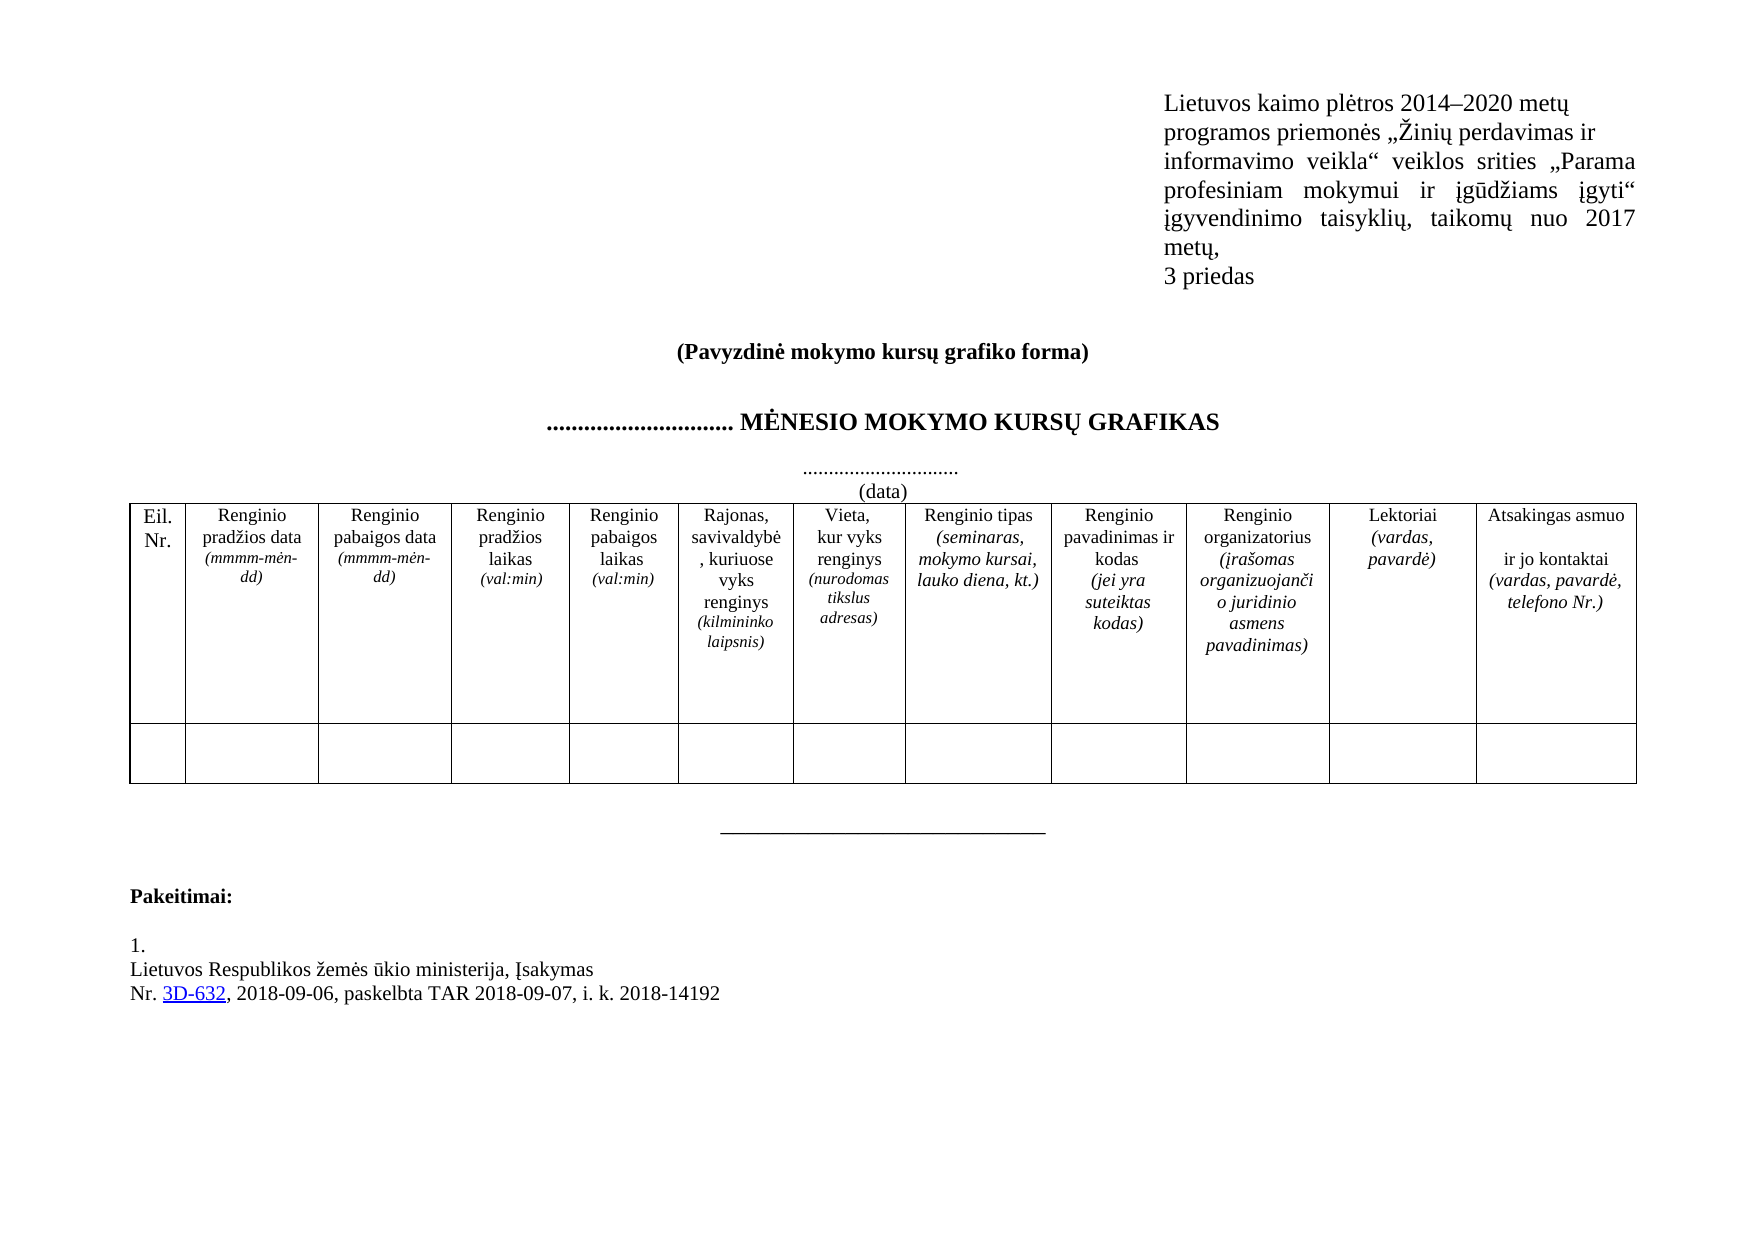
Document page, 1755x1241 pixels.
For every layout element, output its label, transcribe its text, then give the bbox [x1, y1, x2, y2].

text (Pavyzdinė mokymo kursų grafiko forma) [130, 338, 1636, 364]
table_cell [1330, 724, 1476, 782]
table_cell [679, 724, 793, 782]
table_cell [452, 724, 569, 782]
text programos priemonės „Žinių perdavimas ir [1163, 117, 1636, 146]
text .............................. MĖNESIO MOKYMO KURSŲ GRAFIKAS [130, 407, 1636, 436]
text (data) [130, 479, 1636, 503]
table_header Renginio pradžios laikas (val:min) [452, 504, 569, 723]
table_header Lektoriai (vardas, pavardė) [1330, 504, 1476, 723]
table_header Renginio pabaigos data (mmmm-mėn-dd) [319, 504, 451, 723]
text Pakeitimai: [130, 884, 1636, 908]
table_cell [794, 724, 905, 782]
table_header Vieta, kur vyks renginys (nurodomas tikslus adresas) [794, 504, 905, 723]
text 3 priedas [1163, 261, 1636, 290]
table_cell [570, 724, 678, 782]
table_header Eil. Nr. [131, 504, 185, 723]
table_cell [906, 724, 1051, 782]
table_cell [1477, 724, 1636, 782]
text __________________________ [130, 808, 1636, 836]
text Lietuvos Respublikos žemės ūkio ministerija, Įsakymas [130, 957, 1636, 981]
table_header Renginio pabaigos laikas (val:min) [570, 504, 678, 723]
table_header Renginio tipas (seminaras, mokymo kursai, lauko diena, kt.) [906, 504, 1051, 723]
table_cell [1187, 724, 1329, 782]
text .............................. [130, 455, 1636, 479]
table_header Renginio organizatorius (įrašomas organizuojančio juridinio asmens pavadinimas) [1187, 504, 1329, 723]
table_cell [131, 724, 185, 782]
table_header Renginio pavadinimas ir kodas (jei yra suteiktas kodas) [1052, 504, 1186, 723]
text 1. [130, 933, 1636, 957]
text Lietuvos kaimo plėtros 2014–2020 metų [1163, 88, 1636, 117]
table_cell [319, 724, 451, 782]
table_header Renginio pradžios data (mmmm-mėn-dd) [186, 504, 318, 723]
table_cell [1052, 724, 1186, 782]
table_header Atsakingas asmuo ir jo kontaktai (vardas, pavardė, telefono Nr.) [1477, 504, 1636, 723]
text informavimo veikla“ veiklos srities „Parama profesiniam mokymui ir įgūdžiams įgyti“ įgyvendinimo taisyklių, taikomų nuo 2017 metų, [1163, 146, 1636, 261]
table_header Rajonas, savivaldybė, kuriuose vyks renginys (kilmininko laipsnis) [679, 504, 793, 723]
table_cell [186, 724, 318, 782]
text Nr. 3D-632, 2018-09-06, paskelbta TAR 2018-09-07, i. k. 2018-14192 [130, 981, 1636, 1005]
